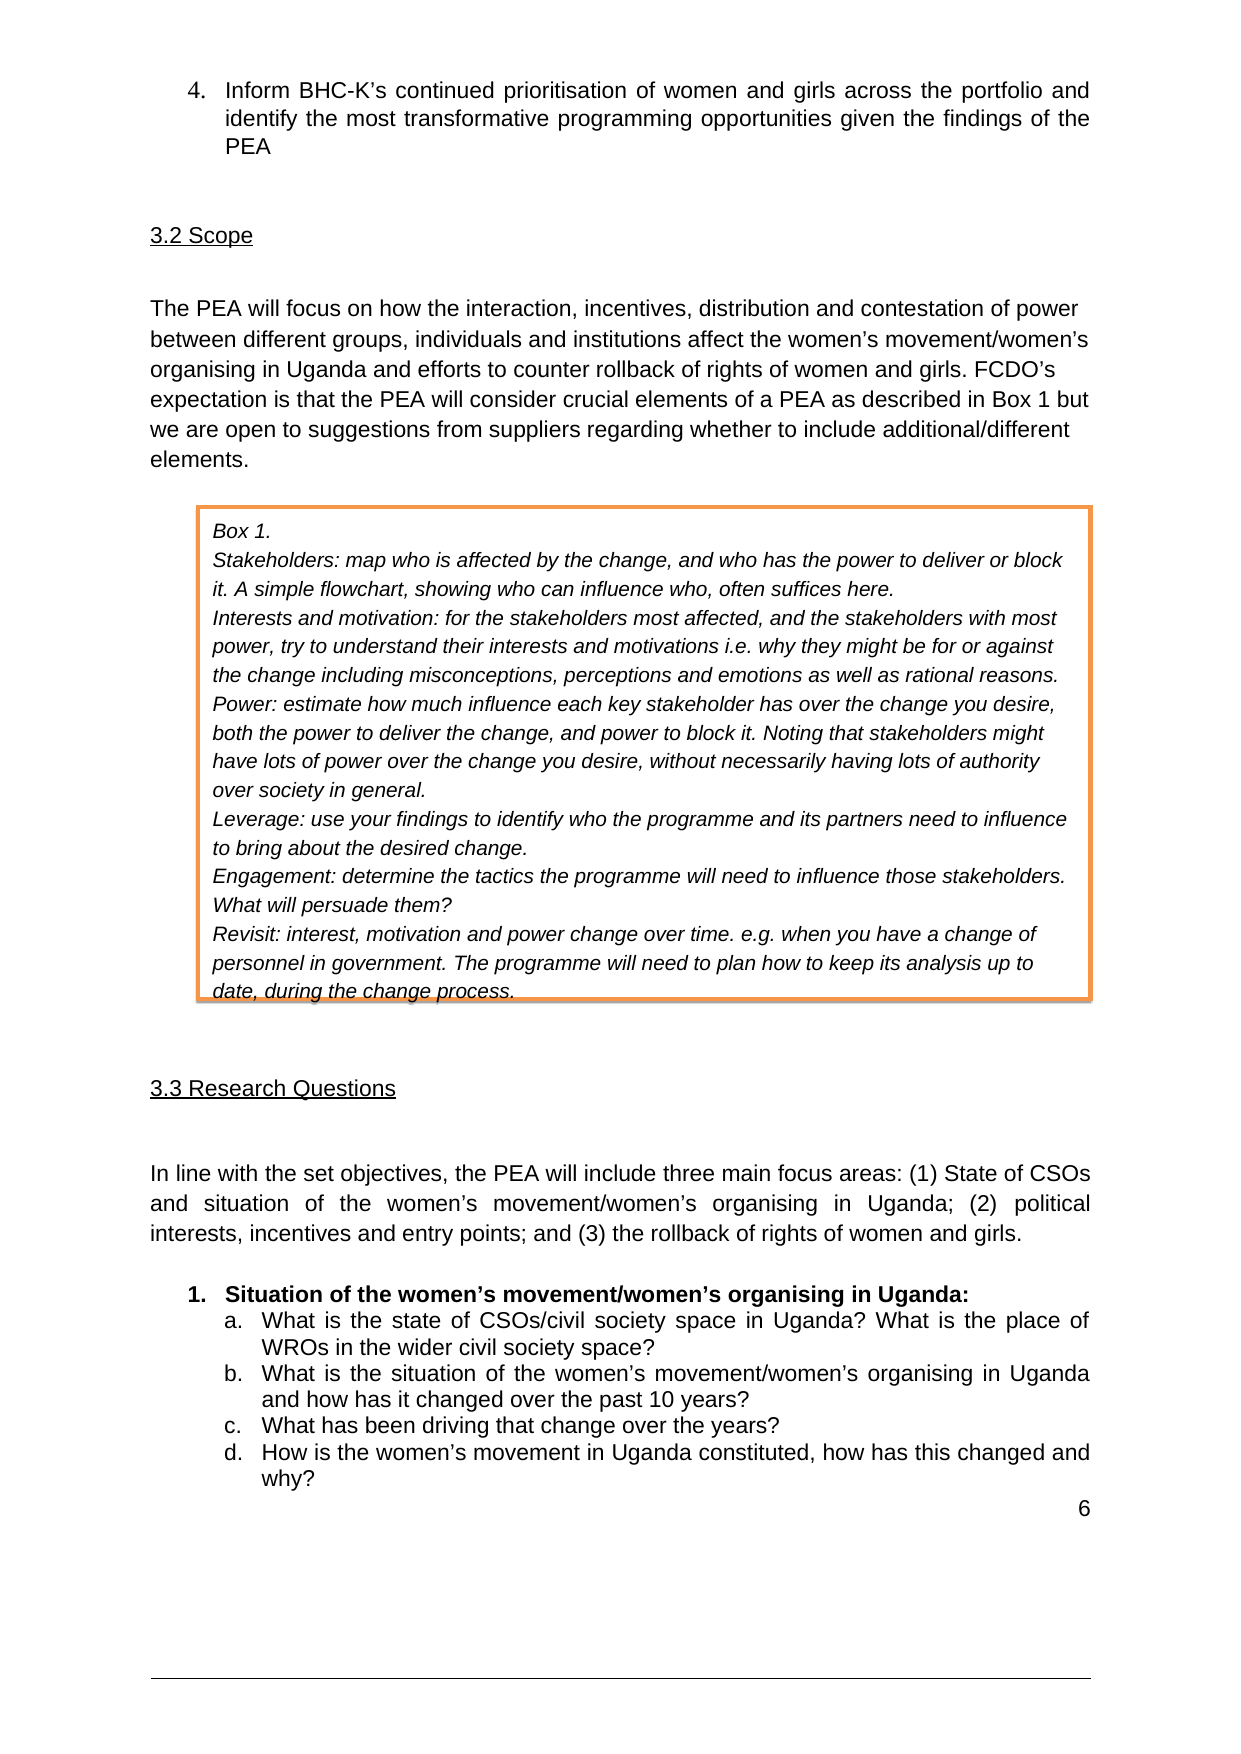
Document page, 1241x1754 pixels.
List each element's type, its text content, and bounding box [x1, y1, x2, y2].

list Inform BHC-K’s continued prioritisation of women and girls across the portfolio and identify the most transformative programming opportunities given the findings of the PEA [187, 75, 1091, 159]
list How is the women’s movement in Uganda constituted, how has this changed and why? [224, 1439, 1091, 1492]
text The PEA will focus on how the interaction, incentives, distribution and contestation of power between different groups, individuals and institutions affect the women’s movement/women’s organising in Uganda and efforts to counter rollback of rights of women and girls. FCDO’s expectation is that the PEA will consider crucial elements of a PEA as described in Box 1 but we are open to suggestions from suppliers regarding whether to include additional/different elements. [150, 295, 1091, 473]
list Situation of the women’s movement/women’s organising in Uganda: [187, 1281, 1091, 1307]
list What is the state of CSOs/civil society space in Uganda? What is the place of WROs in the wider civil society space? [224, 1307, 1091, 1360]
text 3.3 Research Questions [150, 1074, 1091, 1101]
text In line with the set objectives, the PEA will include three main focus areas: (1) State of CSOs and situation of the women’s movement/women’s organising in Uganda; (2) political interests, incentives and entry points; and (3) the rollback of rights of women and girls. [150, 1160, 1091, 1247]
list What has been driving that change over the years? [224, 1412, 1091, 1439]
list What is the situation of the women’s movement/women’s organising in Uganda and how has it changed over the past 10 years? [224, 1360, 1091, 1412]
text 3.2 Scope [150, 222, 1091, 249]
